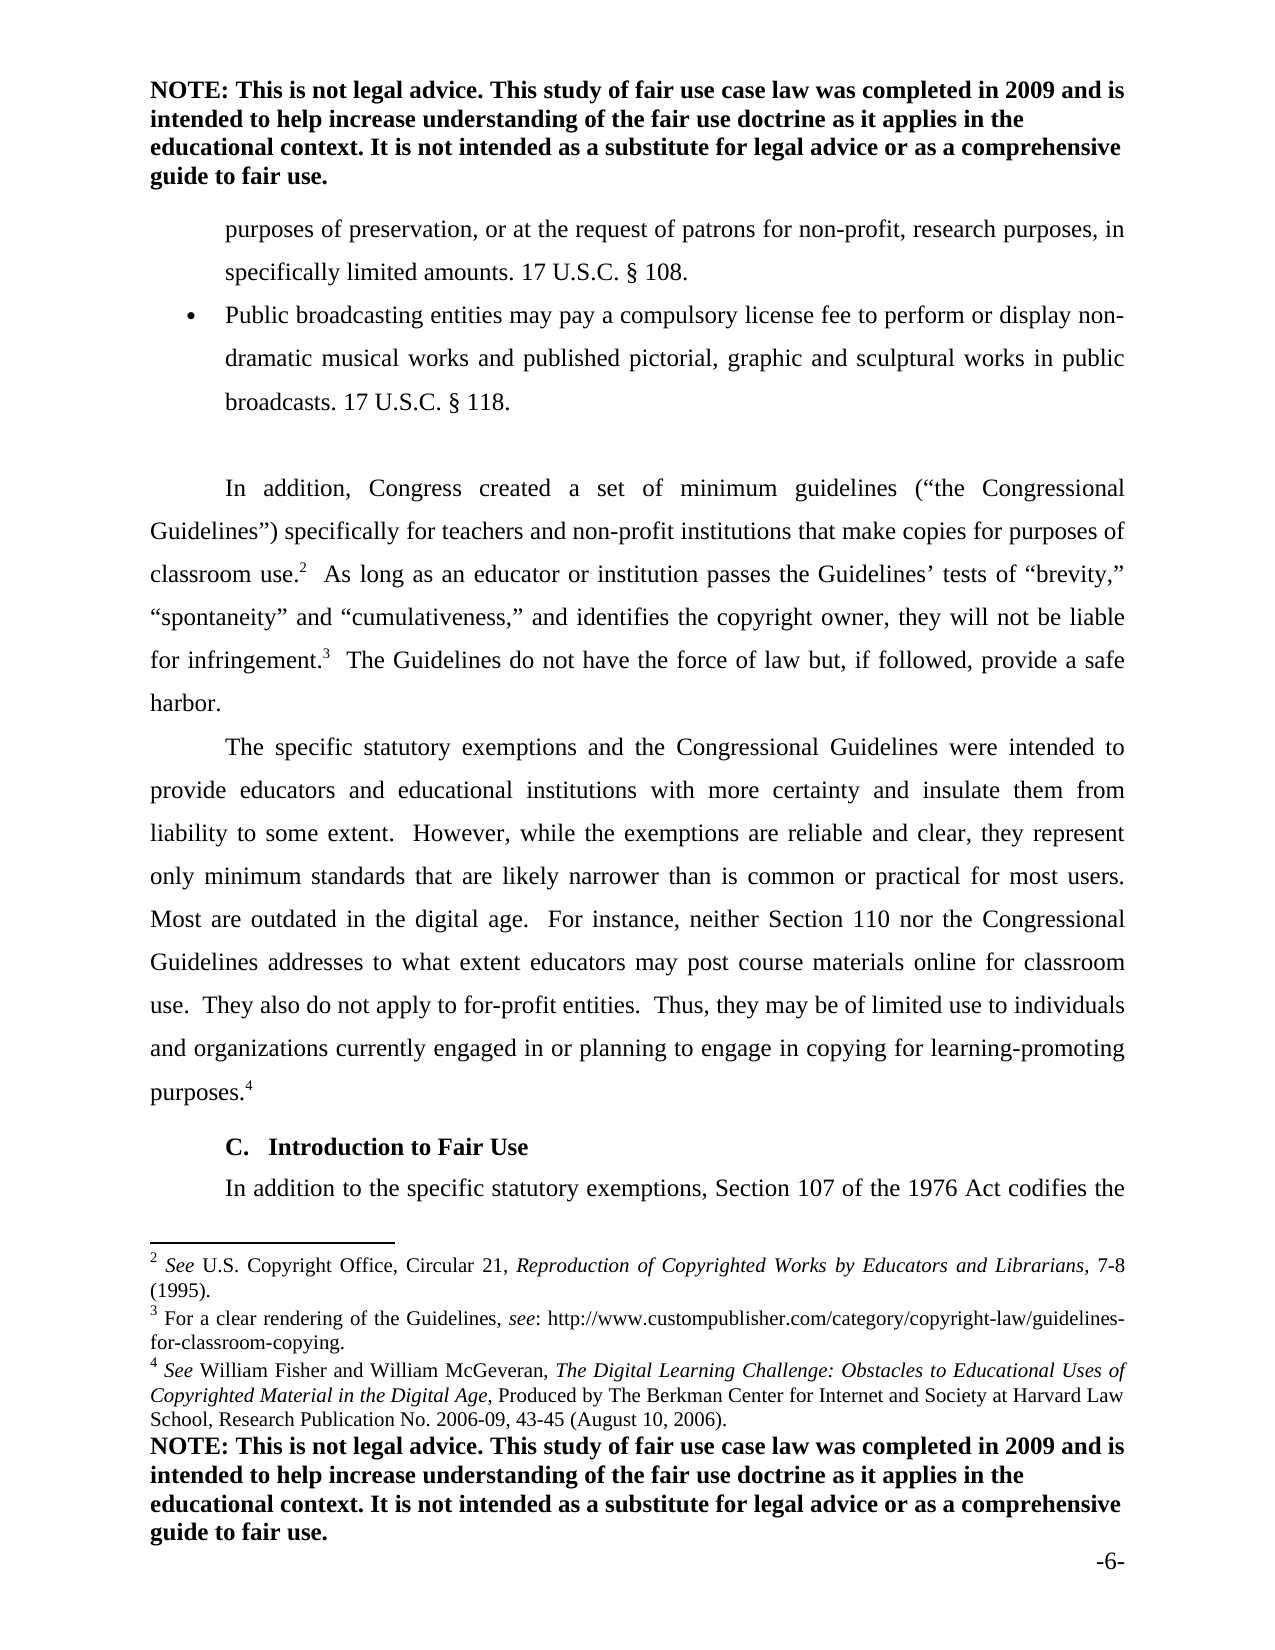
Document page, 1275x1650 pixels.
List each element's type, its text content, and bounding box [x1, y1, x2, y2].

text In addition to the specific statutory exemptions, Section 107 of the 1976 Act codifies the [150, 1173, 1125, 1202]
text In addition, Congress created a set of minimum guidelines (“the Congressional Guidelines”) specifically for teachers and non-profit institutions that make copies for purposes of classroom use. As long as an educator or institution passes the Guidelines’ tests of “brevity,” “spontaneity” and “cumulativeness,” and identifies the copyright owner, they will not be liable for infringement. The Guidelines do not have the force of law but, if followed, provide a safe harbor. [150, 473, 1125, 717]
text For a clear rendering of the Guidelines, see: http://www.custompublisher.com/category/copyright-law/guidelines-for-classroom-copying. [150, 1302, 1125, 1354]
text The specific statutory exemptions and the Congressional Guidelines were intended to provide educators and educational institutions with more certainty and insulate them from liability to some extent. However, while the exemptions are reliable and clear, they represent only minimum standards that are likely narrower than is common or practical for most users. Most are outdated in the digital age. For instance, neither Section 110 nor the Congressional Guidelines addresses to what extent educators may post course materials online for classroom use. They also do not apply to for-profit entities. Thus, they may be of limited use to individuals and organizations currently engaged in or planning to engage in copying for learning-promoting purposes. [150, 732, 1125, 1105]
subtitle C. Introduction to Fair Use [225, 1132, 1125, 1161]
list Public broadcasting entities may pay a compulsory license fee to perform or display non-dramatic musical works and published pictorial, graphic and sculptural works in public broadcasts. 17 U.S.C. § 118. [187, 300, 1125, 415]
text See U.S. Copyright Office, Circular 21, Reproduction of Copyrighted Works by Educators and Librarians, 7-8 (1995). [150, 1249, 1125, 1302]
text See William Fisher and William McGeveran, The Digital Learning Challenge: Obstacles to Educational Uses of Copyrighted Material in the Digital Age, Produced by The Berkman Center for Internet and Society at Harvard Law School, Research Publication No. 2006-09, 43-45 (August 10, 2006). [150, 1354, 1125, 1431]
list purposes of preservation, or at the request of patrons for non-profit, research purposes, in specifically limited amounts. 17 U.S.C. § 108. [187, 214, 1125, 286]
